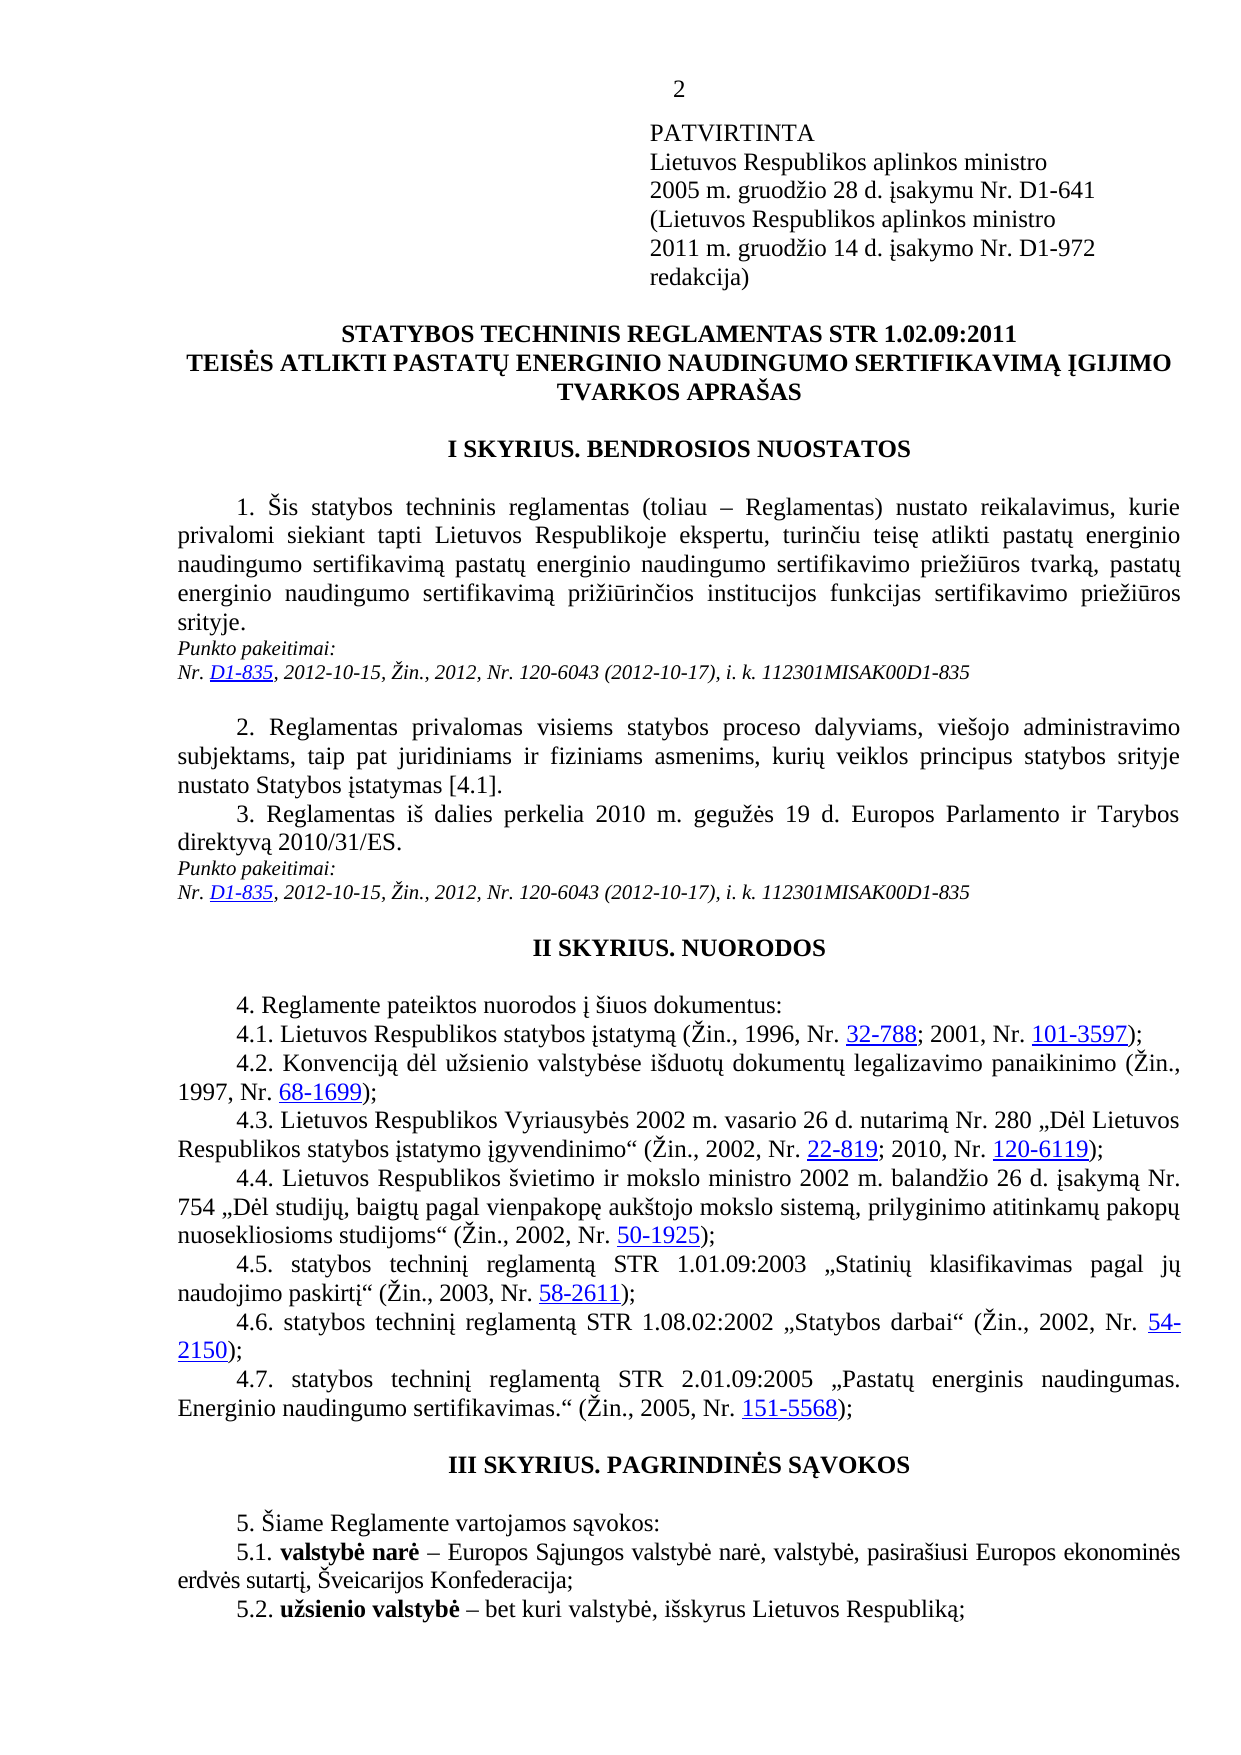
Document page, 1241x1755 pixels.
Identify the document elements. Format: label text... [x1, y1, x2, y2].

text 4.7. statybos techninį reglamentą STR 2.01.09:2005 „Pastatų energinis naudingumas. Energinio naudingumo sertifikavimas.“ (Žin., 2005, Nr. 151-5568); [177, 1364, 1181, 1422]
text Lietuvos Respublikos aplinkos ministro [649, 147, 1181, 176]
text 5.1. valstybė narė – Europos Sąjungos valstybė narė, valstybė, pasirašiusi Europos ekonominės erdvės sutartį, Šveicarijos konfederacija; [177, 1537, 1181, 1594]
text STATYBOS TECHNINIS REGLAMENTAS STR 1.02.09:2011 [177, 319, 1181, 348]
text 3. Reglamentas iš dalies perkelia 2010 m. gegužės 19 d. Europos Parlamento ir Tarybos direktyvą 2010/31/ES. [177, 799, 1181, 856]
text Nr. D1-835, 2012-10-15, Žin., 2012, Nr. 120-6043 (2012-10-17), i. k. 112301MISAK00D1-835 [177, 880, 1181, 904]
text (Lietuvos Respublikos aplinkos ministro [649, 204, 1181, 233]
text 4.2. Konvenciją dėl užsienio valstybėse išduotų dokumentų legalizavimo panaikinimo (Žin., 1997, Nr. 68-1699); [177, 1048, 1181, 1106]
text 4.5. statybos techninį reglamentą STR 1.01.09:2003 „Statinių klasifikavimas pagal jų naudojimo paskirtį“ (Žin., 2003, Nr. 58-2611); [177, 1249, 1181, 1307]
text I SKYRIUS. BENDROSIOS NUOSTATOS [177, 434, 1181, 463]
text 4.6. statybos techninį reglamentą STR 1.08.02:2002 „Statybos darbai“ (Žin., 2002, Nr. 54-2150); [177, 1307, 1181, 1364]
text II SKYRIUS. NUORODOS [177, 933, 1181, 962]
text III SKYRIUS. PAGRINDINĖS SĄVOKOS [177, 1451, 1181, 1479]
text Punkto pakeitimai: [177, 636, 1181, 660]
text 4.1. Lietuvos Respublikos statybos įstatymą (Žin., 1996, Nr. 32-788; 2001, Nr. 101-3597); [177, 1019, 1181, 1048]
text Punkto pakeitimai: [177, 856, 1181, 880]
text 5.2. užsienio valstybė – bet kuri valstybė, išskyrus Lietuvos Respubliką; [177, 1594, 1181, 1623]
text Nr. D1-835, 2012-10-15, Žin., 2012, Nr. 120-6043 (2012-10-17), i. k. 112301MISAK00D1-835 [177, 660, 1181, 684]
text PATVIRTINTA [649, 118, 1181, 147]
text 4. Reglamente pateiktos nuorodos į šiuos dokumentus: [177, 991, 1181, 1019]
text 5. Šiame Reglamente vartojamos sąvokos: [177, 1508, 1181, 1537]
text TEISĖS ATLIKTI PASTATŲ ENERGINIO NAUDINGUMO SERTIFIKAVIMĄ ĮGIJIMO TVARKOS APRAŠAS [177, 348, 1181, 406]
text 4.3. Lietuvos Respublikos Vyriausybės 2002 m. vasario 26 d. nutarimą Nr. 280 „Dėl Lietuvos Respublikos statybos įstatymo įgyvendinimo“ (Žin., 2002, Nr. 22-819; 2010, Nr. 120-6119); [177, 1106, 1181, 1163]
text 2005 m. gruodžio 28 d. įsakymu Nr. D1-641 [649, 176, 1181, 204]
text 4.4. Lietuvos Respublikos švietimo ir mokslo ministro 2002 m. balandžio 26 d. įsakymą Nr. 754 „Dėl studijų, baigtų pagal vienpakopę aukštojo mokslo sistemą, prilyginimo atitinkamų pakopų nuosekliosioms studijoms“ (Žin., 2002, Nr. 50-1925); [177, 1163, 1181, 1249]
text 2. Reglamentas privalomas visiems statybos proceso dalyviams, viešojo administravimo subjektams, taip pat juridiniams ir fiziniams asmenims, kurių veiklos principus statybos srityje nustato Statybos įstatymas [4.1]. [177, 712, 1181, 799]
text 2011 m. gruodžio 14 d. įsakymo Nr. D1-972 redakcija) [649, 233, 1181, 291]
text 1. Šis statybos techninis reglamentas (toliau – Reglamentas) nustato reikalavimus, kurie privalomi siekiant tapti Lietuvos Respublikoje ekspertu, turinčiu teisę atlikti pastatų energinio naudingumo sertifikavimą pastatų energinio naudingumo sertifikavimo priežiūros tvarką, pastatų energinio naudingumo sertifikavimą prižiūrinčios institucijos funkcijas sertifikavimo priežiūros srityje. [177, 492, 1181, 636]
